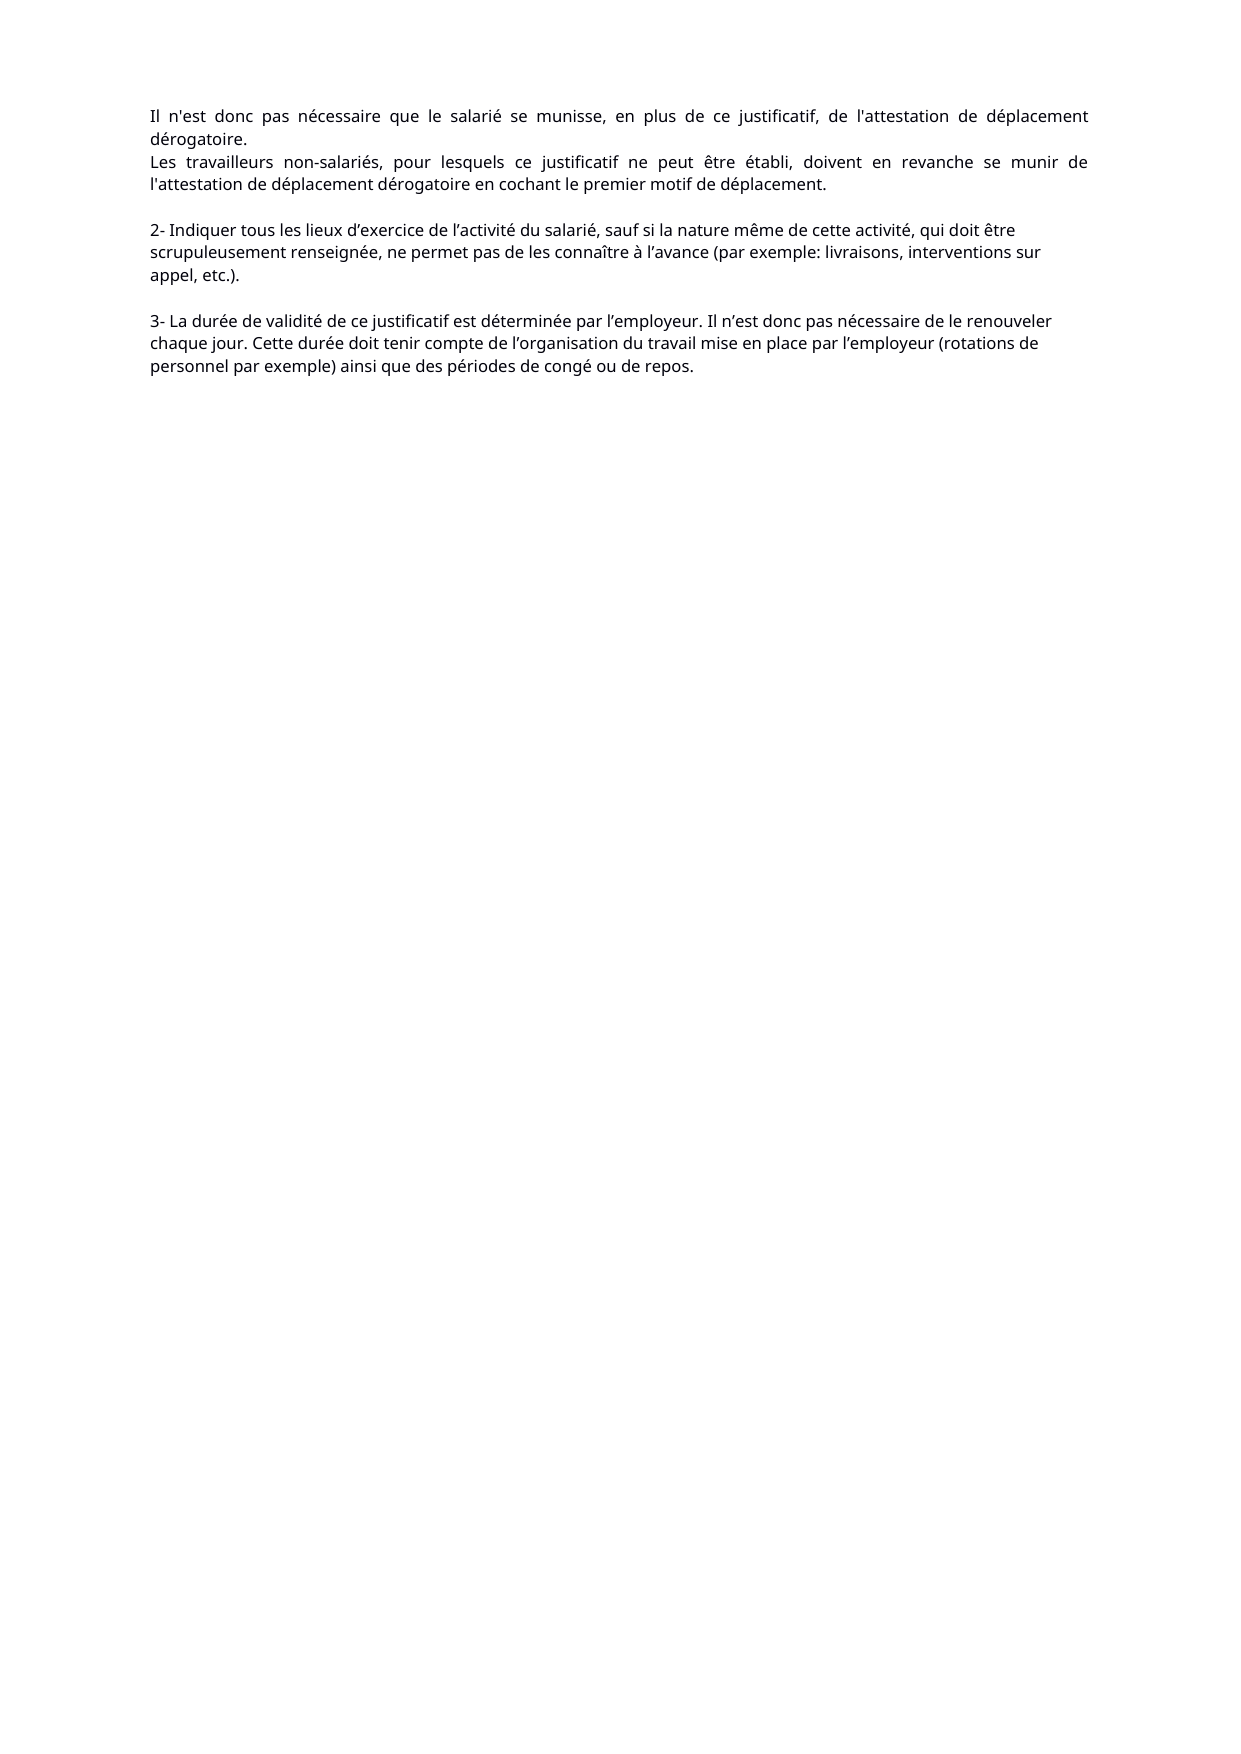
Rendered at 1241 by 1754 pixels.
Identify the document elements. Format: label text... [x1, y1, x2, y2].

text Il n'est donc pas nécessaire que le salarié se munisse, en plus de ce justificatif, de l'attestation de déplacement dérogatoire. [150, 105, 1090, 150]
text Les travailleurs non-salariés, pour lesquels ce justificatif ne peut être établi, doivent en revanche se munir de l'attestation de déplacement dérogatoire en cochant le premier motif de déplacement. [150, 150, 1090, 196]
text 3- La durée de validité de ce justificatif est déterminée par l’employeur. Il n’est donc pas nécessaire de le renouveler chaque jour. Cette durée doit tenir compte de l’organisation du travail mise en place par l’employeur (rotations de personnel par exemple) ainsi que des périodes de congé ou de repos. [150, 309, 1090, 377]
text 2- Indiquer tous les lieux d’exercice de l’activité du salarié, sauf si la nature même de cette activité, qui doit être scrupuleusement renseignée, ne permet pas de les connaître à l’avance (par exemple: livraisons, interventions sur appel, etc.). [150, 218, 1090, 286]
